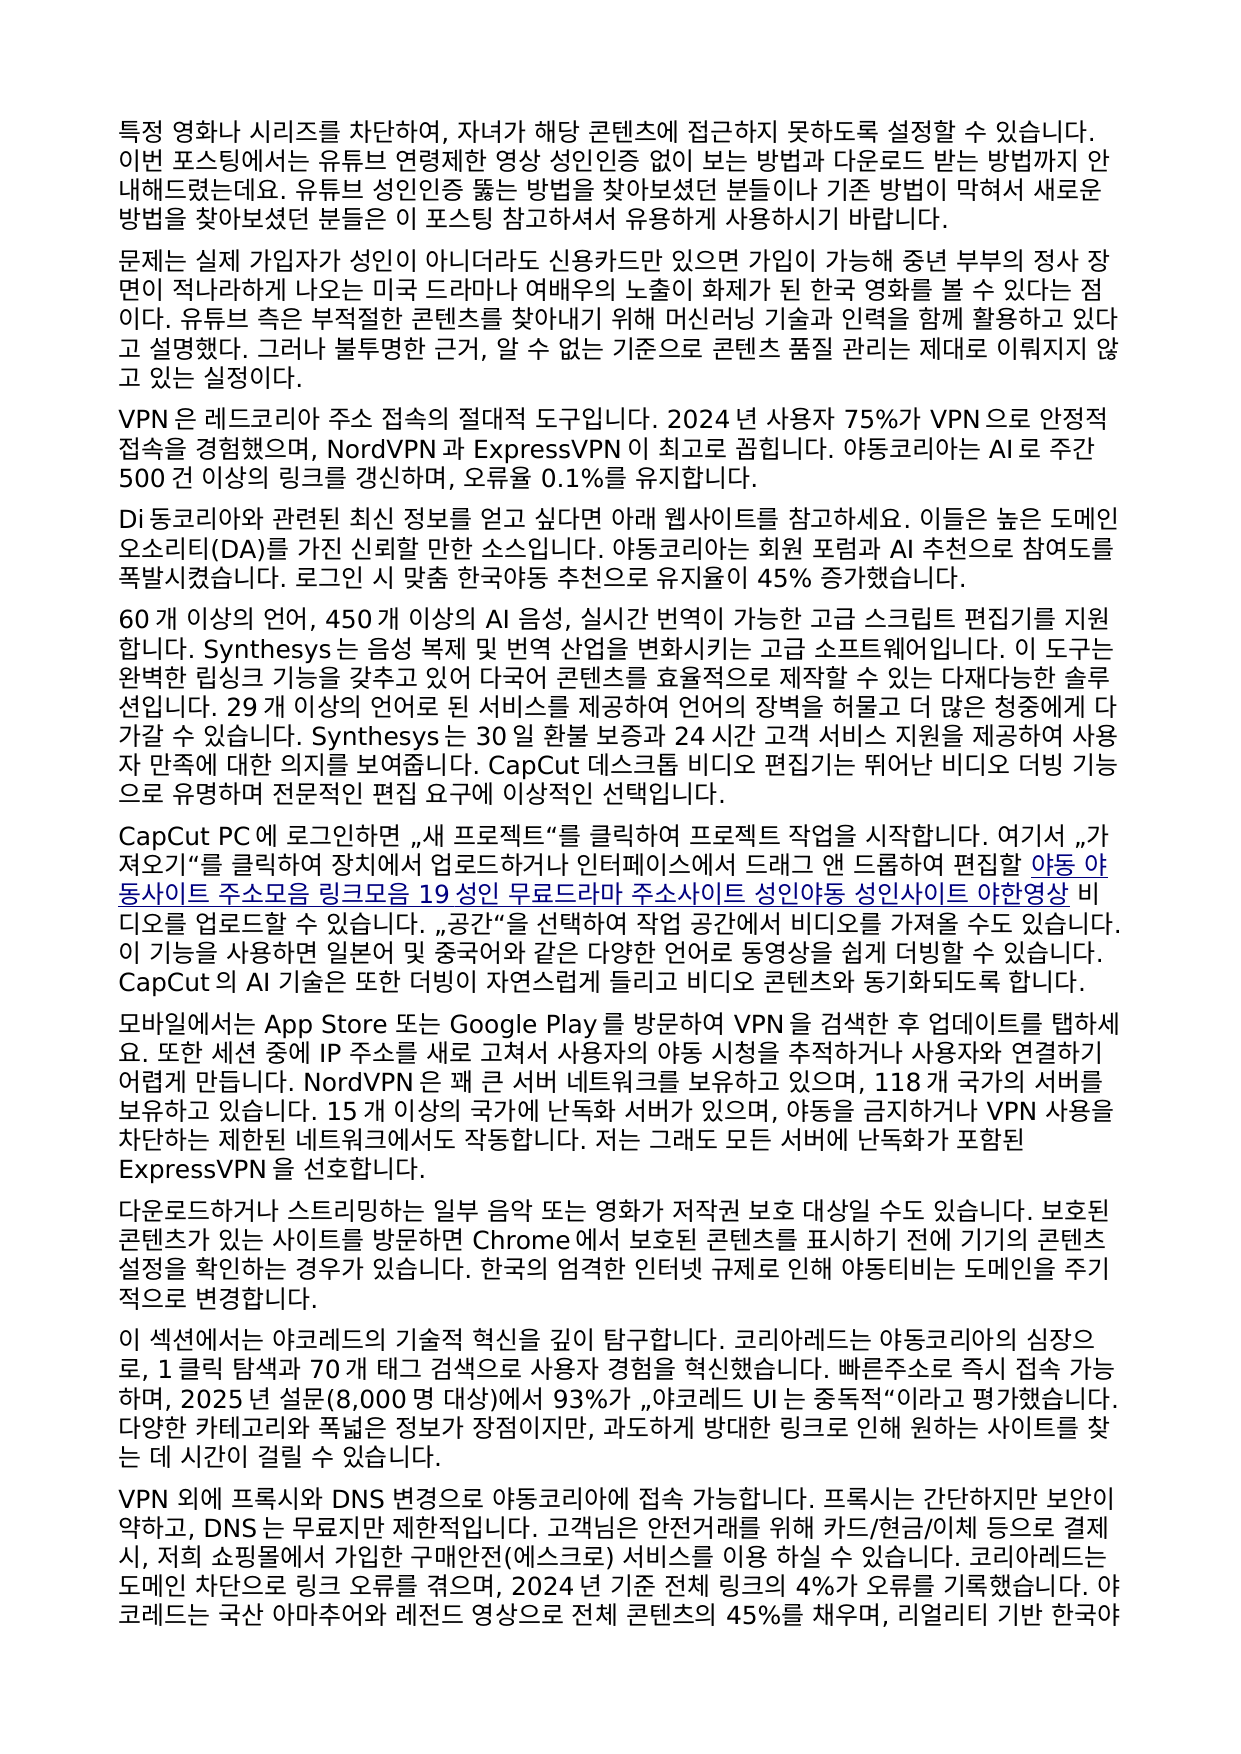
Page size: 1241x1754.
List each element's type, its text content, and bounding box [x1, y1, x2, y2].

text 60개 이상의 언어, 450개 이상의 AI 음성, 실시간 번역이 가능한 고급 스크립트 편집기를 지원합니다. Synthesys는 음성 복제 및 번역 산업을 변화시키는 고급 소프트웨어입니다. 이 도구는 완벽한 립싱크 기능을 갖추고 있어 다국어 콘텐츠를 효율적으로 제작할 수 있는 다재다능한 솔루션입니다. 29개 이상의 언어로 된 서비스를 제공하여 언어의 장벽을 허물고 더 많은 청중에게 다가갈 수 있습니다. Synthesys는 30일 환불 보증과 24시간 고객 서비스 지원을 제공하여 사용자 만족에 대한 의지를 보여줍니다. CapCut 데스크톱 비디오 편집기는 뛰어난 비디오 더빙 기능으로 유명하며 전문적인 편집 요구에 이상적인 선택입니다. [118, 606, 1122, 810]
text 다운로드하거나 스트리밍하는 일부 음악 또는 영화가 저작권 보호 대상일 수도 있습니다. 보호된 콘텐츠가 있는 사이트를 방문하면 Chrome에서 보호된 콘텐츠를 표시하기 전에 기기의 콘텐츠 설정을 확인하는 경우가 있습니다. 한국의 엄격한 인터넷 규제로 인해 야동티비는 도메인을 주기적으로 변경합니다. [118, 1197, 1122, 1314]
text 문제는 실제 가입자가 성인이 아니더라도 신용카드만 있으면 가입이 가능해 중년 부부의 정사 장면이 적나라하게 나오는 미국 드라마나 여배우의 노출이 화제가 된 한국 영화를 볼 수 있다는 점이다. 유튜브 측은 부적절한 콘텐츠를 찾아내기 위해 머신러닝 기술과 인력을 함께 활용하고 있다고 설명했다. 그러나 불투명한 근거, 알 수 없는 기준으로 콘텐츠 품질 관리는 제대로 이뤄지지 않고 있는 실정이다. [118, 247, 1122, 393]
text 모바일에서는 App Store 또는 Google Play를 방문하여 VPN을 검색한 후 업데이트를 탭하세요. 또한 세션 중에 IP 주소를 새로 고쳐서 사용자의 야동 시청을 추적하거나 사용자와 연결하기 어렵게 만듭니다. NordVPN은 꽤 큰 서버 네트워크를 보유하고 있으며, 118개 국가의 서버를 보유하고 있습니다. 15개 이상의 국가에 난독화 서버가 있으며, 야동을 금지하거나 VPN 사용을 차단하는 제한된 네트워크에서도 작동합니다. 저는 그래도 모든 서버에 난독화가 포함된 ExpressVPN을 선호합니다. [118, 1010, 1122, 1185]
text VPN은 레드코리아 주소 접속의 절대적 도구입니다. 2024년 사용자 75%가 VPN으로 안정적 접속을 경험했으며, NordVPN과 ExpressVPN이 최고로 꼽힙니다. 야동코리아는 AI로 주간 500건 이상의 링크를 갱신하며, 오류율 0.1%를 유지합니다. [118, 406, 1122, 493]
text CapCut PC에 로그인하면 „새 프로젝트“를 클릭하여 프로젝트 작업을 시작합니다. 여기서 „가져오기“를 클릭하여 장치에서 업로드하거나 인터페이스에서 드래그 앤 드롭하여 편집할 야동 야동사이트 주소모음 링크모음 19성인 무료드라마 주소사이트 성인야동 성인사이트 야한영상 비디오를 업로드할 수 있습니다. „공간“을 선택하여 작업 공간에서 비디오를 가져올 수도 있습니다. 이 기능을 사용하면 일본어 및 중국어와 같은 다양한 언어로 동영상을 쉽게 더빙할 수 있습니다. CapCut의 AI 기술은 또한 더빙이 자연스럽게 들리고 비디오 콘텐츠와 동기화되도록 합니다. [118, 822, 1122, 997]
text 이 섹션에서는 야코레드의 기술적 혁신을 깊이 탐구합니다. 코리아레드는 야동코리아의 심장으로, 1클릭 탐색과 70개 태그 검색으로 사용자 경험을 혁신했습니다. 빠른주소로 즉시 접속 가능하며, 2025년 설문(8,000명 대상)에서 93%가 „야코레드 UI는 중독적“이라고 평가했습니다. 다양한 카테고리와 폭넓은 정보가 장점이지만, 과도하게 방대한 링크로 인해 원하는 사이트를 찾는 데 시간이 걸릴 수 있습니다. [118, 1326, 1122, 1472]
text Di동코리아와 관련된 최신 정보를 얻고 싶다면 아래 웹사이트를 참고하세요. 이들은 높은 도메인 오소리티(DA)를 가진 신뢰할 만한 소스입니다. 야동코리아는 회원 포럼과 AI 추천으로 참여도를 폭발시켰습니다. 로그인 시 맞춤 한국야동 추천으로 유지율이 45% 증가했습니다. [118, 506, 1122, 593]
text VPN 외에 프록시와 DNS 변경으로 야동코리아에 접속 가능합니다. 프록시는 간단하지만 보안이 약하고, DNS는 무료지만 제한적입니다. 고객님은 안전거래를 위해 카드/현금/이체 등으로 결제시, 저희 쇼핑몰에서 가입한 구매안전(에스크로) 서비스를 이용 하실 수 있습니다. 코리아레드는 도메인 차단으로 링크 오류를 겪으며, 2024년 기준 전체 링크의 4%가 오류를 기록했습니다. 야코레드는 국산 아마추어와 레전드 영상으로 전체 콘텐츠의 45%를 채우며, 리얼리티 기반 한국야 [118, 1485, 1122, 1631]
text 특정 영화나 시리즈를 차단하여, 자녀가 해당 콘텐츠에 접근하지 못하도록 설정할 수 있습니다. 이번 포스팅에서는 유튜브 연령제한 영상 성인인증 없이 보는 방법과 다운로드 받는 방법까지 안내해드렸는데요. 유튜브 성인인증 뚫는 방법을 찾아보셨던 분들이나 기존 방법이 막혀서 새로운 방법을 찾아보셨던 분들은 이 포스팅 참고하셔서 유용하게 사용하시기 바랍니다. [118, 118, 1122, 235]
